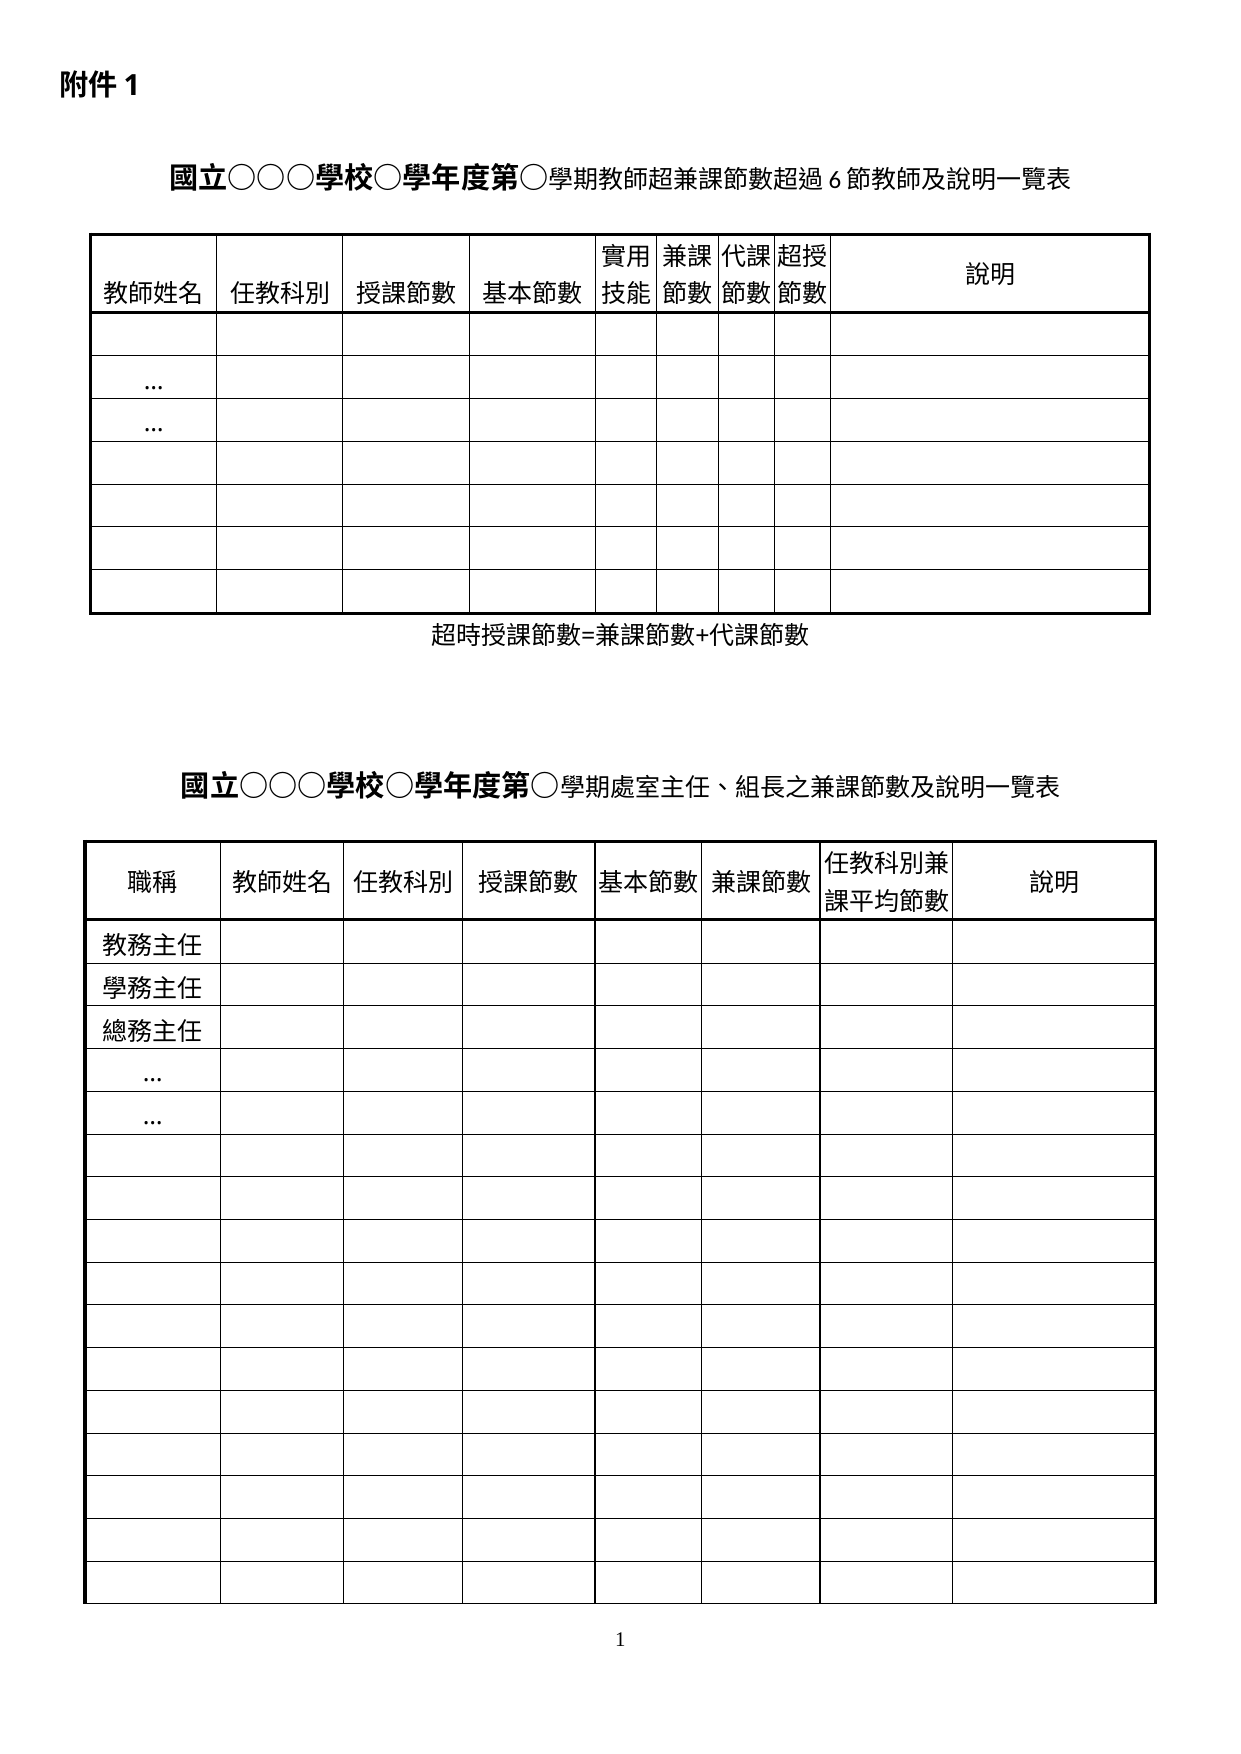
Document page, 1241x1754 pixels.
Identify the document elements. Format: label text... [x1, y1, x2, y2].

table_cell [344, 1519, 462, 1561]
table_cell … [87, 1049, 220, 1091]
table_cell [596, 1135, 701, 1176]
table_cell [463, 1348, 594, 1390]
table_cell [953, 1305, 1154, 1347]
table_cell [221, 1135, 343, 1176]
table_cell [953, 1391, 1154, 1432]
table_cell [463, 1049, 594, 1091]
table_header 教師姓名 [221, 843, 343, 918]
table_cell [344, 1434, 462, 1475]
table_cell [87, 1476, 220, 1518]
table_cell [775, 570, 830, 612]
table_cell [87, 1135, 220, 1176]
table_header 說明 [831, 236, 1148, 311]
table_cell [344, 921, 462, 963]
table_cell [596, 1391, 701, 1432]
table_cell [702, 964, 819, 1005]
table_cell 總務主任 [87, 1006, 220, 1048]
table_cell [463, 1562, 594, 1603]
table_cell [831, 356, 1148, 398]
table_cell [953, 1135, 1154, 1176]
table_cell [344, 1263, 462, 1304]
table_cell [221, 921, 343, 963]
table_cell [702, 1177, 819, 1219]
table_cell [953, 1519, 1154, 1561]
table_cell [596, 1519, 701, 1561]
table_cell [719, 442, 774, 483]
table_cell 教務主任 [87, 921, 220, 963]
table_cell [344, 1135, 462, 1176]
table_cell [344, 964, 462, 1005]
table_cell [344, 1391, 462, 1432]
table_cell [831, 485, 1148, 526]
table_cell [463, 1263, 594, 1304]
table_cell [217, 527, 342, 569]
table_header 超授節數 [775, 236, 830, 311]
table_cell [657, 399, 718, 441]
table_cell [775, 527, 830, 569]
table_cell [87, 1519, 220, 1561]
table_cell [596, 1177, 701, 1219]
table_cell [463, 1220, 594, 1262]
table_cell [217, 314, 342, 355]
table_cell [217, 356, 342, 398]
table_cell [821, 1263, 952, 1304]
table_cell [596, 570, 656, 612]
table_cell [596, 399, 656, 441]
table_cell [821, 1006, 952, 1048]
table_cell [775, 442, 830, 483]
table_cell [463, 921, 594, 963]
table_cell [463, 1434, 594, 1475]
table_cell [343, 485, 469, 526]
table_cell [953, 1434, 1154, 1475]
table_cell … [92, 356, 216, 398]
table_cell [87, 1391, 220, 1432]
table_cell [953, 1092, 1154, 1133]
table_cell [821, 964, 952, 1005]
table_header 任教科別兼課平均節數 [821, 843, 952, 918]
table_cell [702, 921, 819, 963]
table_header 授課節數 [463, 843, 594, 918]
table_cell [596, 1049, 701, 1091]
table_cell … [92, 399, 216, 441]
table_cell [719, 485, 774, 526]
table_cell [821, 1391, 952, 1432]
table_cell [702, 1135, 819, 1176]
table_cell [470, 356, 595, 398]
table_cell [953, 921, 1154, 963]
table_header 任教科別 [217, 236, 342, 311]
table_cell 學務主任 [87, 964, 220, 1005]
table_cell [463, 1092, 594, 1133]
table_cell [775, 399, 830, 441]
table_cell [719, 314, 774, 355]
table_cell [221, 1348, 343, 1390]
table_cell [343, 442, 469, 483]
table_cell [343, 399, 469, 441]
table_cell [953, 1348, 1154, 1390]
table_cell [596, 442, 656, 483]
table_cell [344, 1305, 462, 1347]
table_cell [953, 1220, 1154, 1262]
table_cell [217, 485, 342, 526]
table_cell [719, 356, 774, 398]
table_cell [92, 527, 216, 569]
table_cell [596, 356, 656, 398]
table_cell [596, 1348, 701, 1390]
table_cell [221, 1220, 343, 1262]
table_cell [821, 921, 952, 963]
table_header 基本節數 [470, 236, 595, 311]
table_cell [702, 1049, 819, 1091]
table_cell [221, 1476, 343, 1518]
table_cell [221, 1092, 343, 1133]
table_cell [92, 442, 216, 483]
table_cell [343, 314, 469, 355]
table_cell [221, 1305, 343, 1347]
table_cell [831, 527, 1148, 569]
table_header 代課節數 [719, 236, 774, 311]
table_cell [217, 399, 342, 441]
table_cell [221, 1562, 343, 1603]
table_cell [953, 1263, 1154, 1304]
table_cell [775, 314, 830, 355]
table_cell [657, 356, 718, 398]
table_cell [702, 1519, 819, 1561]
table_cell [719, 570, 774, 612]
table_cell [343, 356, 469, 398]
table_cell [596, 1305, 701, 1347]
table_cell [596, 527, 656, 569]
table_cell [596, 1006, 701, 1048]
table_cell [821, 1092, 952, 1133]
table_cell [221, 964, 343, 1005]
table_cell [821, 1348, 952, 1390]
table_cell [470, 314, 595, 355]
table_cell [702, 1006, 819, 1048]
table_cell [470, 442, 595, 483]
table_cell [821, 1519, 952, 1561]
table_cell [463, 1177, 594, 1219]
table_cell [87, 1305, 220, 1347]
table_cell [702, 1092, 819, 1133]
table_cell [470, 527, 595, 569]
table_cell [821, 1135, 952, 1176]
table_cell [92, 314, 216, 355]
table_cell [87, 1220, 220, 1262]
table_cell [821, 1562, 952, 1603]
table_cell [719, 527, 774, 569]
table_cell [596, 1092, 701, 1133]
table_cell [344, 1006, 462, 1048]
table_cell [821, 1049, 952, 1091]
table_cell [821, 1305, 952, 1347]
text 附件1 [59, 45, 1181, 120]
table_cell … [87, 1092, 220, 1133]
table_cell [821, 1476, 952, 1518]
table_cell [87, 1348, 220, 1390]
table_cell [702, 1305, 819, 1347]
table_cell [596, 1220, 701, 1262]
table_cell [657, 314, 718, 355]
table_cell [831, 314, 1148, 355]
table_cell [953, 1177, 1154, 1219]
table_cell [344, 1562, 462, 1603]
table_cell [217, 442, 342, 483]
table_cell [953, 1006, 1154, 1048]
table_cell [702, 1562, 819, 1603]
table_cell [719, 399, 774, 441]
table_cell [463, 1476, 594, 1518]
table_cell [596, 314, 656, 355]
table_cell [953, 1049, 1154, 1091]
table_cell [221, 1177, 343, 1219]
table_cell [657, 527, 718, 569]
table_cell [221, 1049, 343, 1091]
table_cell [657, 485, 718, 526]
table_cell [831, 399, 1148, 441]
table_cell [821, 1220, 952, 1262]
table_header 教師姓名 [92, 236, 216, 311]
table_cell [343, 570, 469, 612]
table_cell [463, 1519, 594, 1561]
table_cell [217, 570, 342, 612]
table_header 實用技能 [596, 236, 656, 311]
table_cell [92, 485, 216, 526]
table_cell [596, 964, 701, 1005]
table_cell [596, 1434, 701, 1475]
table_header 授課節數 [343, 236, 469, 311]
table_cell [775, 356, 830, 398]
table_header 兼課節數 [657, 236, 718, 311]
table_cell [221, 1519, 343, 1561]
table_cell [87, 1562, 220, 1603]
table_cell [463, 1305, 594, 1347]
table_cell [344, 1049, 462, 1091]
table_cell [702, 1348, 819, 1390]
table_cell [596, 1263, 701, 1304]
table_cell [463, 964, 594, 1005]
table_cell [463, 1006, 594, 1048]
table_cell [953, 1562, 1154, 1603]
table_cell [344, 1348, 462, 1390]
table_cell [221, 1006, 343, 1048]
table_cell [221, 1263, 343, 1304]
table_cell [831, 570, 1148, 612]
table_cell [221, 1434, 343, 1475]
table_cell [470, 399, 595, 441]
table_cell [470, 570, 595, 612]
table_cell [702, 1220, 819, 1262]
table_cell [344, 1220, 462, 1262]
table_header 兼課節數 [702, 843, 819, 918]
table_cell [702, 1263, 819, 1304]
text 國立○○○學校○學年度第○學期處室主任、組長之兼課節數及說明一覽表 [59, 746, 1181, 821]
table_cell [657, 570, 718, 612]
table_cell [463, 1135, 594, 1176]
table_cell [821, 1434, 952, 1475]
table_cell [87, 1177, 220, 1219]
table_cell [702, 1391, 819, 1432]
table_cell [821, 1177, 952, 1219]
table_header 說明 [953, 843, 1154, 918]
table_cell [343, 527, 469, 569]
table_cell [344, 1476, 462, 1518]
table_cell [344, 1092, 462, 1133]
table_cell [775, 485, 830, 526]
table_cell [702, 1476, 819, 1518]
table_cell [953, 1476, 1154, 1518]
text 國立○○○學校○學年度第○學期教師超兼課節數超過6節教師及說明一覽表 [59, 139, 1181, 214]
table_cell [596, 1476, 701, 1518]
table_header 任教科別 [344, 843, 462, 918]
table_cell [596, 1562, 701, 1603]
table_header 職稱 [87, 843, 220, 918]
table_cell [87, 1263, 220, 1304]
table_cell [463, 1391, 594, 1432]
table_cell [953, 964, 1154, 1005]
text 超時授課節數=兼課節數+代課節數 [59, 615, 1181, 652]
table_cell [221, 1391, 343, 1432]
table_cell [596, 485, 656, 526]
table_cell [702, 1434, 819, 1475]
table_cell [92, 570, 216, 612]
table_header 基本節數 [596, 843, 701, 918]
table_cell [87, 1434, 220, 1475]
table_cell [831, 442, 1148, 483]
table_cell [596, 921, 701, 963]
table_cell [470, 485, 595, 526]
table_cell [657, 442, 718, 483]
table_cell [344, 1177, 462, 1219]
